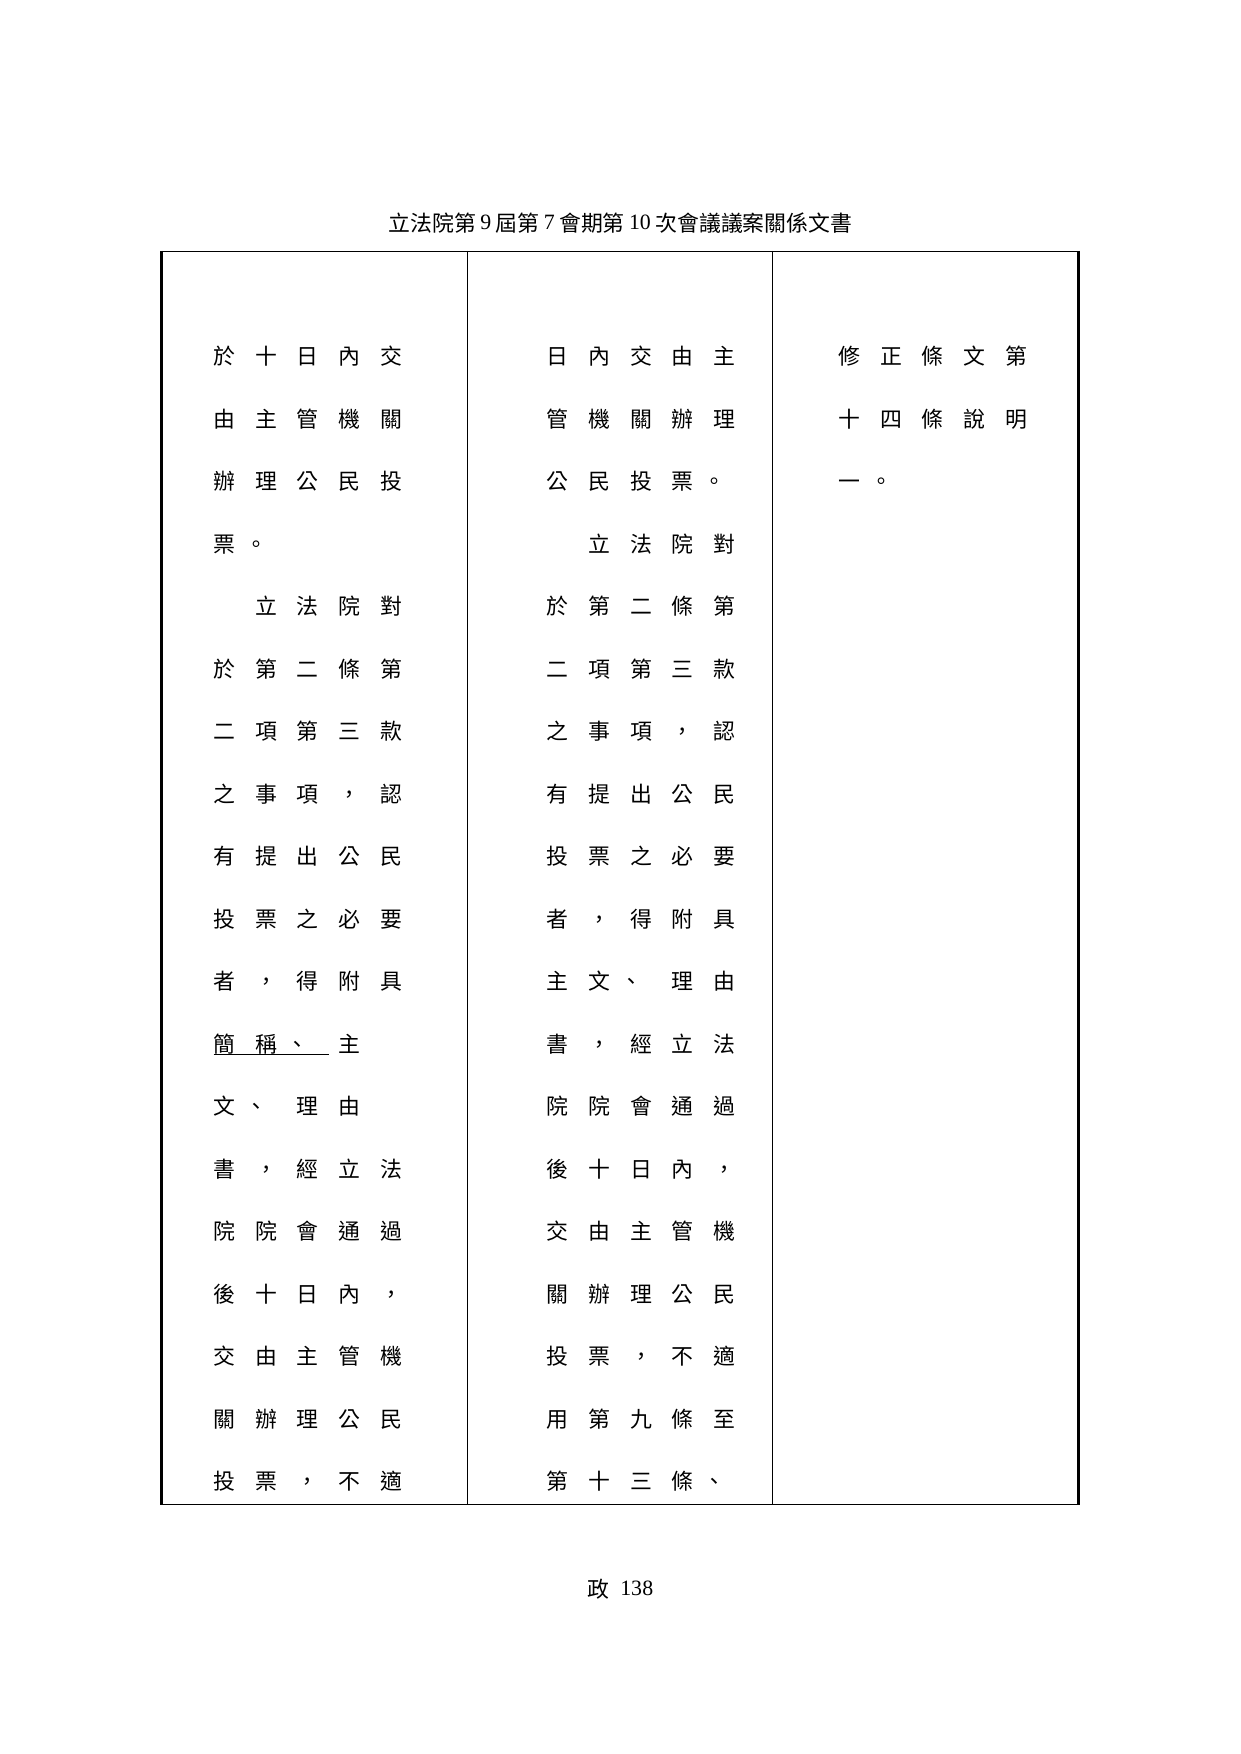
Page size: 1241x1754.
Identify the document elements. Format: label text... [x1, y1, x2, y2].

table_cell 於十日內交由主管機關辦理公民投票。 立法院對於第二條第二項第三款之事項，認有提出公民投票之必要者，得附具簡稱、主文、理由書，經立法院院會通過後十日內，交由主管機關辦理公民投票，不適 [163, 252, 467, 1504]
table_cell 修正條文第十四條說明一。 [773, 252, 1077, 1504]
table_cell 日內交由主管機關辦理公民投票。 立法院對於第二條第二項第三款之事項，認有提出公民投票之必要者，得附具主文、理由書，經立法院院會通過後十日內，交由主管機關辦理公民投票，不適用第九條至第十三條、 [468, 252, 772, 1504]
